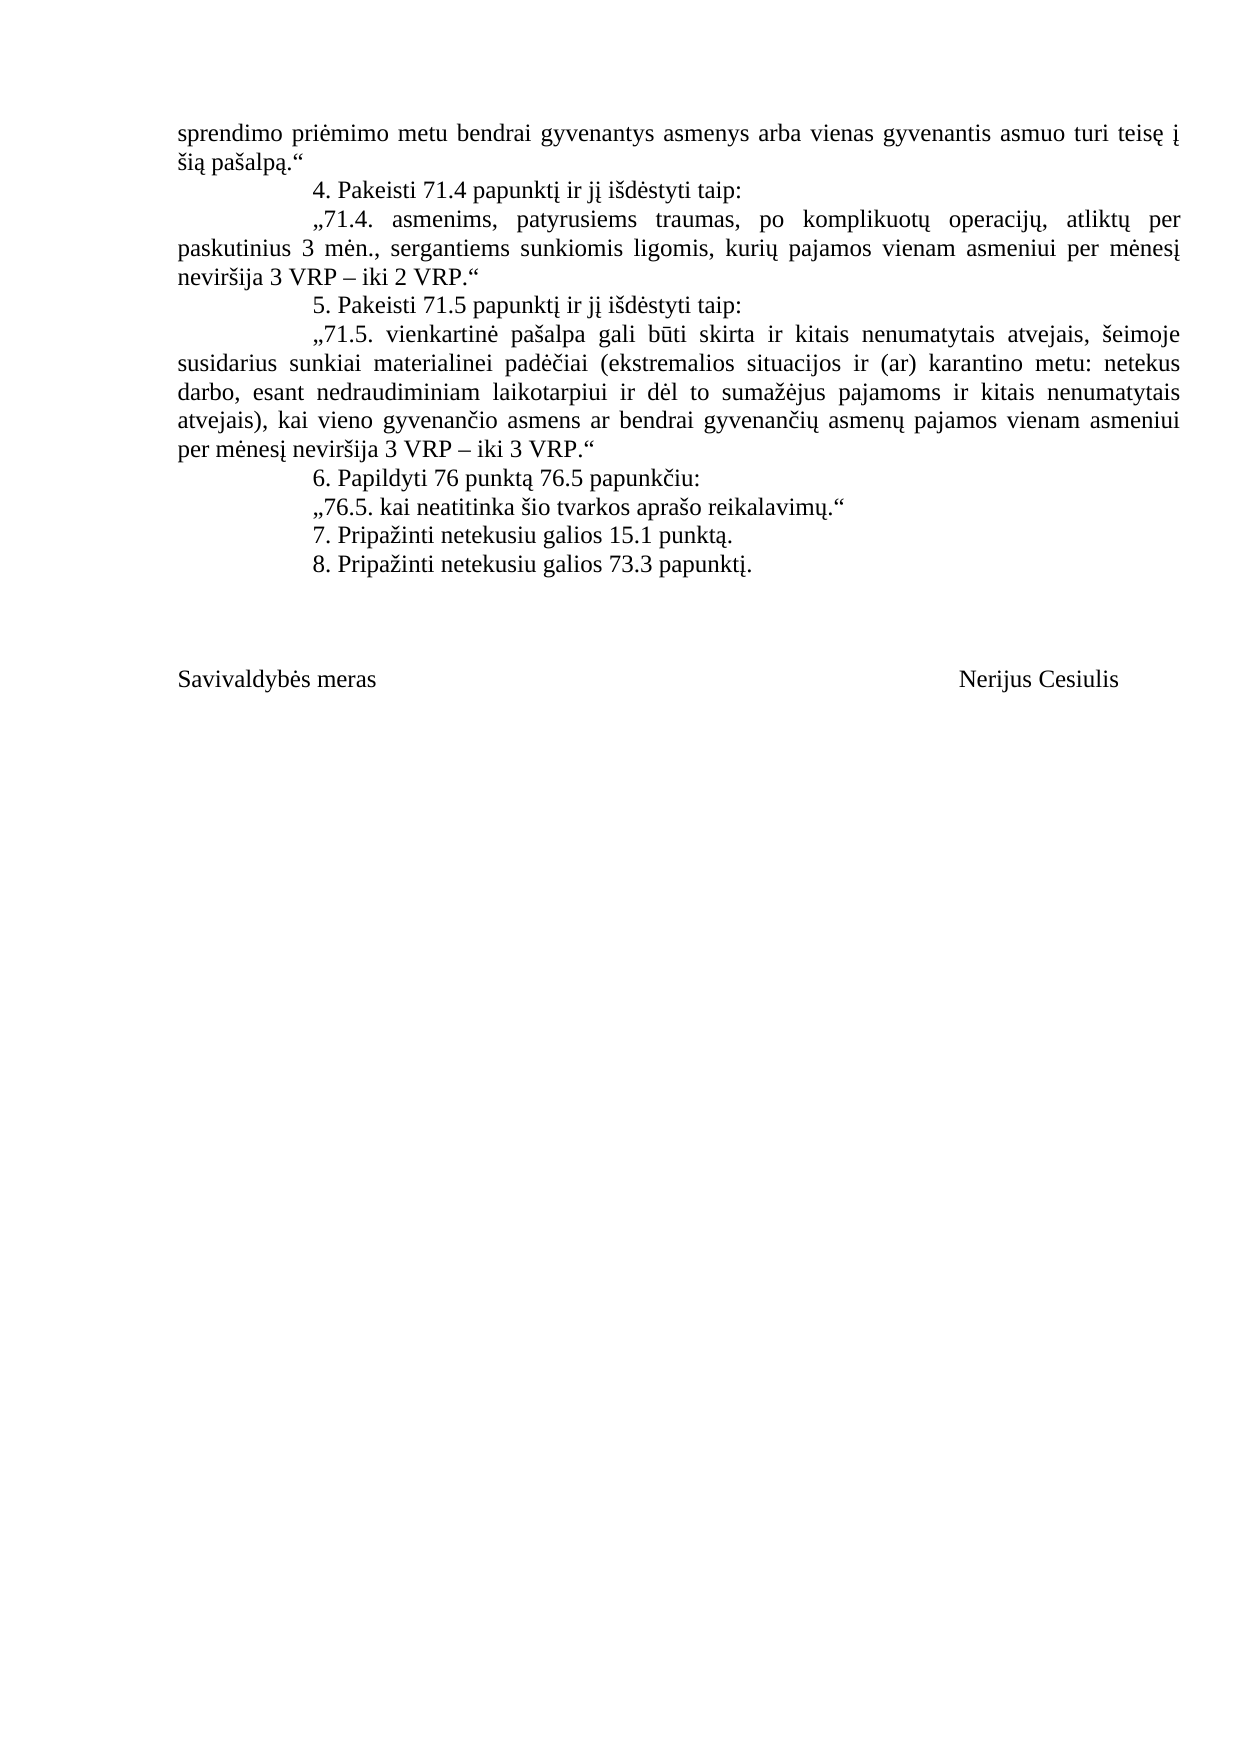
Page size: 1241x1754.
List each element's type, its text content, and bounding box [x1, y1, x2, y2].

text 4. Pakeisti 71.4 papunktį ir jį išdėstyti taip: [177, 176, 1181, 204]
text „71.4. asmenims, patyrusiems traumas, po komplikuotų operacijų, atliktų per paskutinius 3 mėn., sergantiems sunkiomis ligomis, kurių pajamos vienam asmeniui per mėnesį neviršija 3 VRP – iki 2 VRP.“ [177, 204, 1181, 291]
text „76.5. kai neatitinka šio tvarkos aprašo reikalavimų.“ [177, 492, 1181, 521]
text 6. Papildyti 76 punktą 76.5 papunkčiu: [177, 463, 1181, 492]
text sprendimo priėmimo metu bendrai gyvenantys asmenys arba vienas gyvenantis asmuo turi teisę į šią pašalpą.“ [177, 118, 1181, 176]
text Savivaldybės meras Nerijus Cesiulis [177, 664, 1181, 693]
text 5. Pakeisti 71.5 papunktį ir jį išdėstyti taip: [177, 291, 1181, 319]
text „71.5. vienkartinė pašalpa gali būti skirta ir kitais nenumatytais atvejais, šeimoje susidarius sunkiai materialinei padėčiai (ekstremalios situacijos ir (ar) karantino metu: netekus darbo, esant nedraudiminiam laikotarpiui ir dėl to sumažėjus pajamoms ir kitais nenumatytais atvejais), kai vieno gyvenančio asmens ar bendrai gyvenančių asmenų pajamos vienam asmeniui per mėnesį neviršija 3 VRP – iki 3 VRP.“ [177, 319, 1181, 463]
text 7. Pripažinti netekusiu galios 15.1 punktą. [177, 521, 1181, 549]
text 8. Pripažinti netekusiu galios 73.3 papunktį. [177, 549, 1181, 578]
